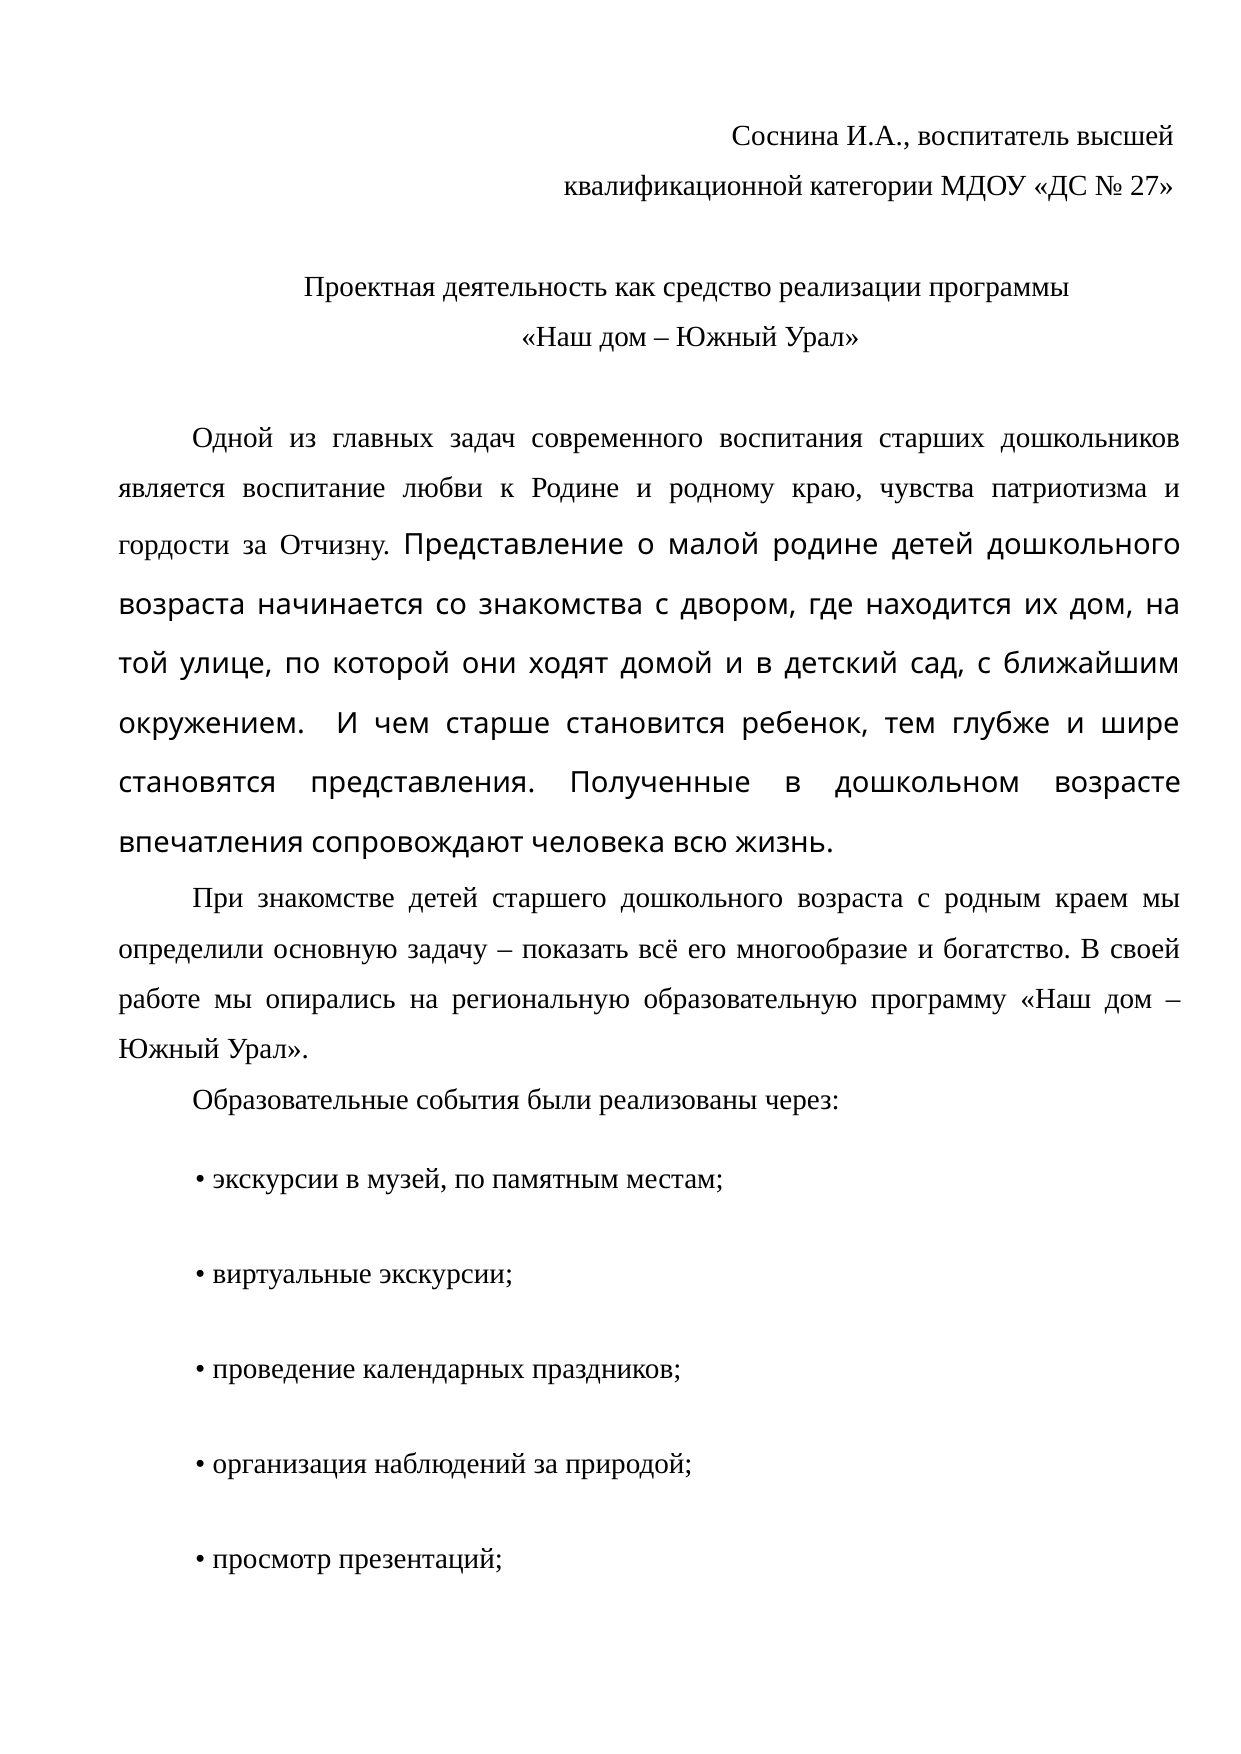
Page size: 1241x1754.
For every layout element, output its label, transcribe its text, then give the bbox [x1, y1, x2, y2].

text квалификационной категории МДОУ «ДС № 27» [118, 168, 1181, 202]
text • организация наблюдений за природой; [118, 1447, 1181, 1480]
text Соснина И.А., воспитатель высшей [118, 118, 1181, 152]
text • проведение календарных праздников; [118, 1351, 1181, 1385]
text Одной из главных задач современного воспитания старших дошкольников является воспитание любви к Родине и родному краю, чувства патриотизма и гордости за Отчизну. Представление о малой родине детей дошкольного возраста начинается со знакомства с двором, где находится их дом, на той улице, по которой они ходят домой и в детский сад, с ближайшим окружением. И чем старше становится ребенок, тем глубже и шире становятся представления. Полученные в дошкольном возрасте впечатления сопровождают человека всю жизнь. [118, 420, 1181, 861]
text • просмотр презентаций; [118, 1542, 1181, 1575]
text • виртуальные экскурсии; [118, 1256, 1181, 1290]
text Проектная деятельность как средство реализации программы [118, 269, 1181, 303]
text «Наш дом – Южный Урал» [118, 319, 1181, 353]
text • экскурсии в музей, по памятным местам; [118, 1161, 1181, 1195]
text При знакомстве детей старшего дошкольного возраста с родным краем мы определили основную задачу – показать всё его многообразие и богатство. В своей работе мы опирались на региональную образовательную программу «Наш дом – Южный Урал». [118, 881, 1181, 1065]
text Образовательные события были реализованы через: [118, 1082, 1181, 1115]
